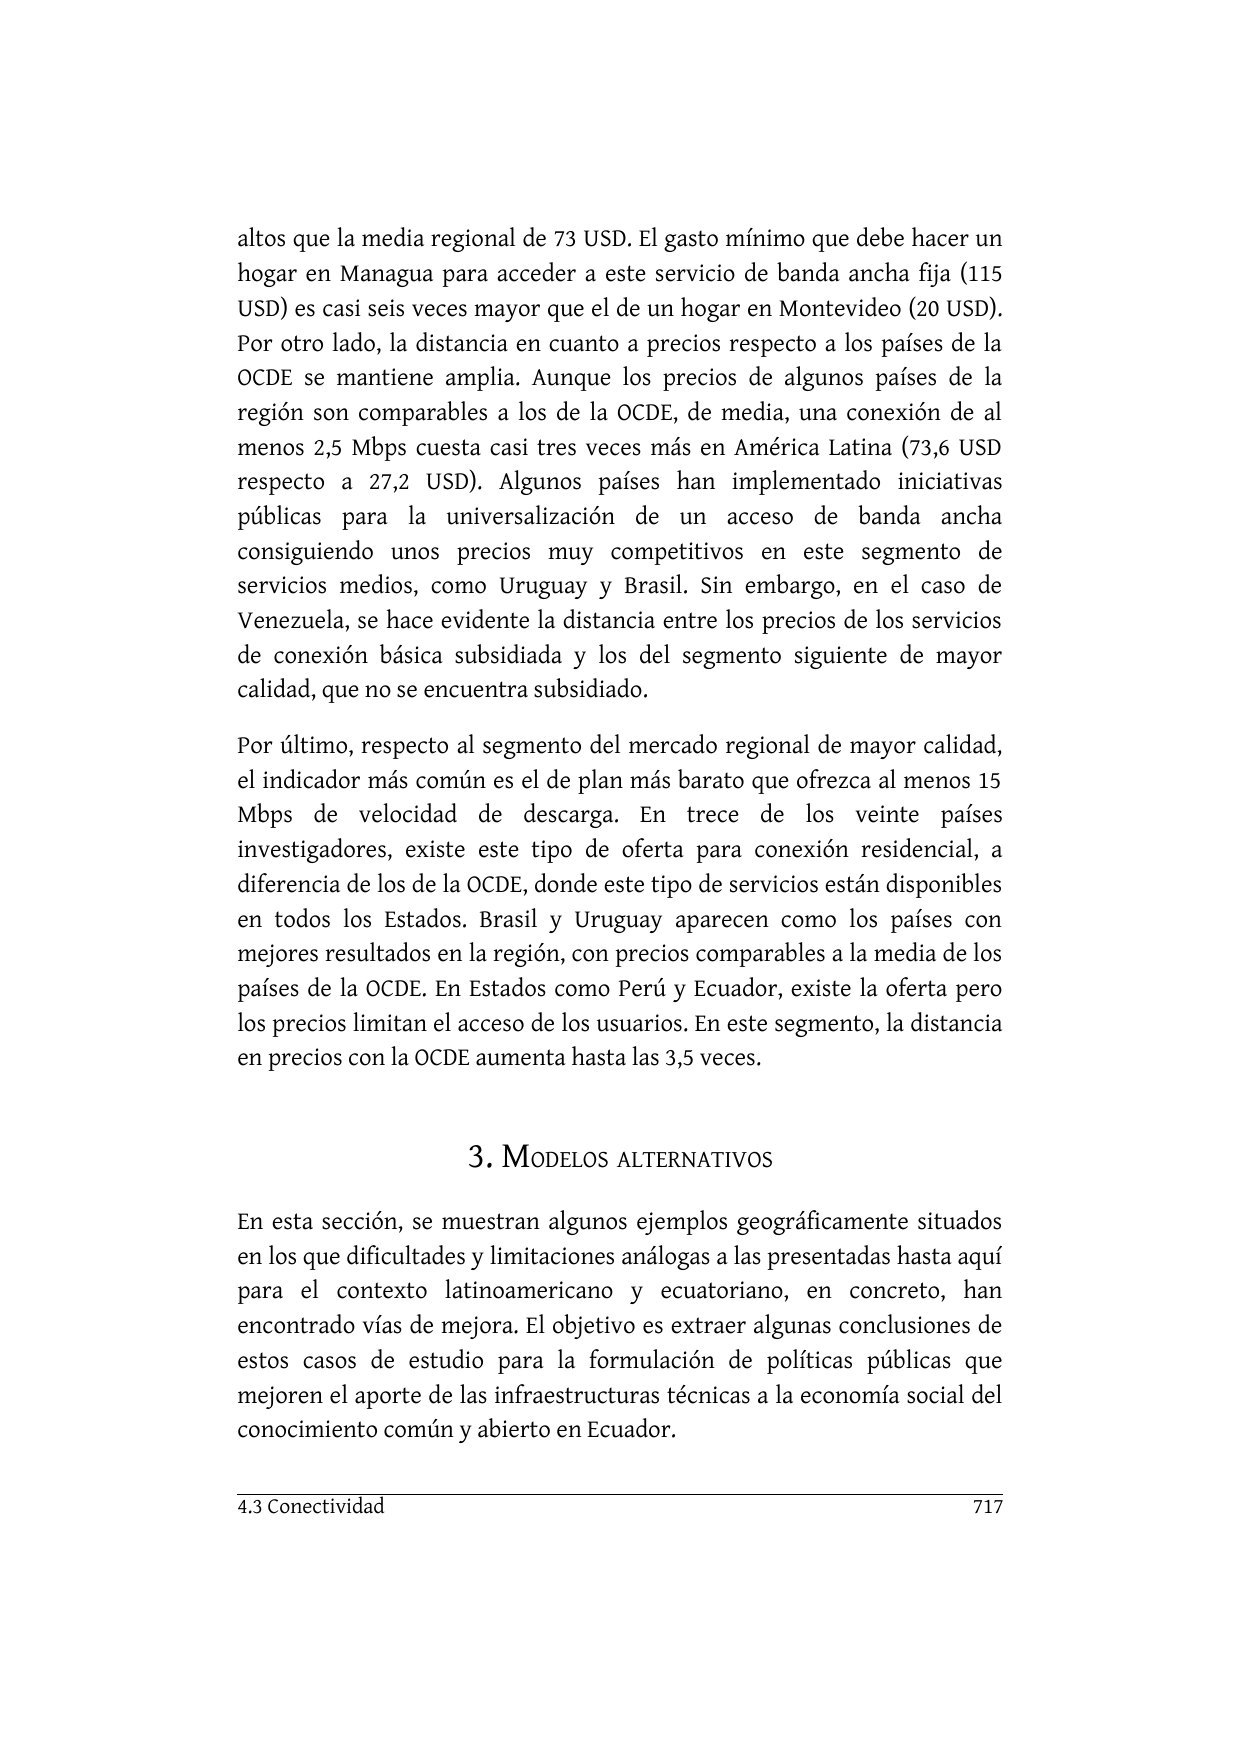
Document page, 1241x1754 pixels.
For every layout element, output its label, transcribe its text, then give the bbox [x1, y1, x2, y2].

text altos que la media regional de 73 USD. El gasto mínimo que debe hacer un hogar en Managua para acceder a este servicio de banda ancha fija (115 USD) es casi seis veces mayor que el de un hogar en Montevideo (20 USD). Por otro lado, la distancia en cuanto a precios respecto a los países de la OCDE se mantiene amplia. Aunque los precios de algunos países de la región son comparables a los de la OCDE, de media, una conexión de al menos 2,5 Mbps cuesta casi tres veces más en América Latina (73,6 USD respecto a 27,2 USD). Algunos países han implementado iniciativas públicas para la universalización de un acceso de banda ancha consiguiendo unos precios muy competitivos en este segmento de servicios medios, como Uruguay y Brasil. Sin embargo, en el caso de Venezuela, se hace evidente la distancia entre los precios de los servicios de conexión básica subsidiada y los del segmento siguiente de mayor calidad, que no se encuentra subsidiado. [237, 225, 1003, 705]
subtitle Modelos alternativos [282, 1136, 958, 1178]
text En esta sección, se muestran algunos ejemplos geográficamente situados en los que dificultades y limitaciones análogas a las presentadas hasta aquí para el contexto latinoamericano y ecuatoriano, en concreto, han encontrado vías de mejora. El objetivo es extraer algunas conclusiones de estos casos de estudio para la formulación de políticas públicas que mejoren el aporte de las infraestructuras técnicas a la economía social del conocimiento común y abierto en Ecuador. [237, 1208, 1003, 1445]
text Por último, respecto al segmento del mercado regional de mayor calidad, el indicador más común es el de plan más barato que ofrezca al menos 15 Mbps de velocidad de descarga. En trece de los veinte países investigadores, existe este tipo de oferta para conexión residencial, a diferencia de los de la OCDE, donde este tipo de servicios están disponibles en todos los Estados. Brasil y Uruguay aparecen como los países con mejores resultados en la región, con precios comparables a la media de los países de la OCDE. En Estados como Perú y Ecuador, existe la oferta pero los precios limitan el acceso de los usuarios. En este segmento, la distancia en precios con la OCDE aumenta hasta las 3,5 veces. [237, 732, 1003, 1073]
